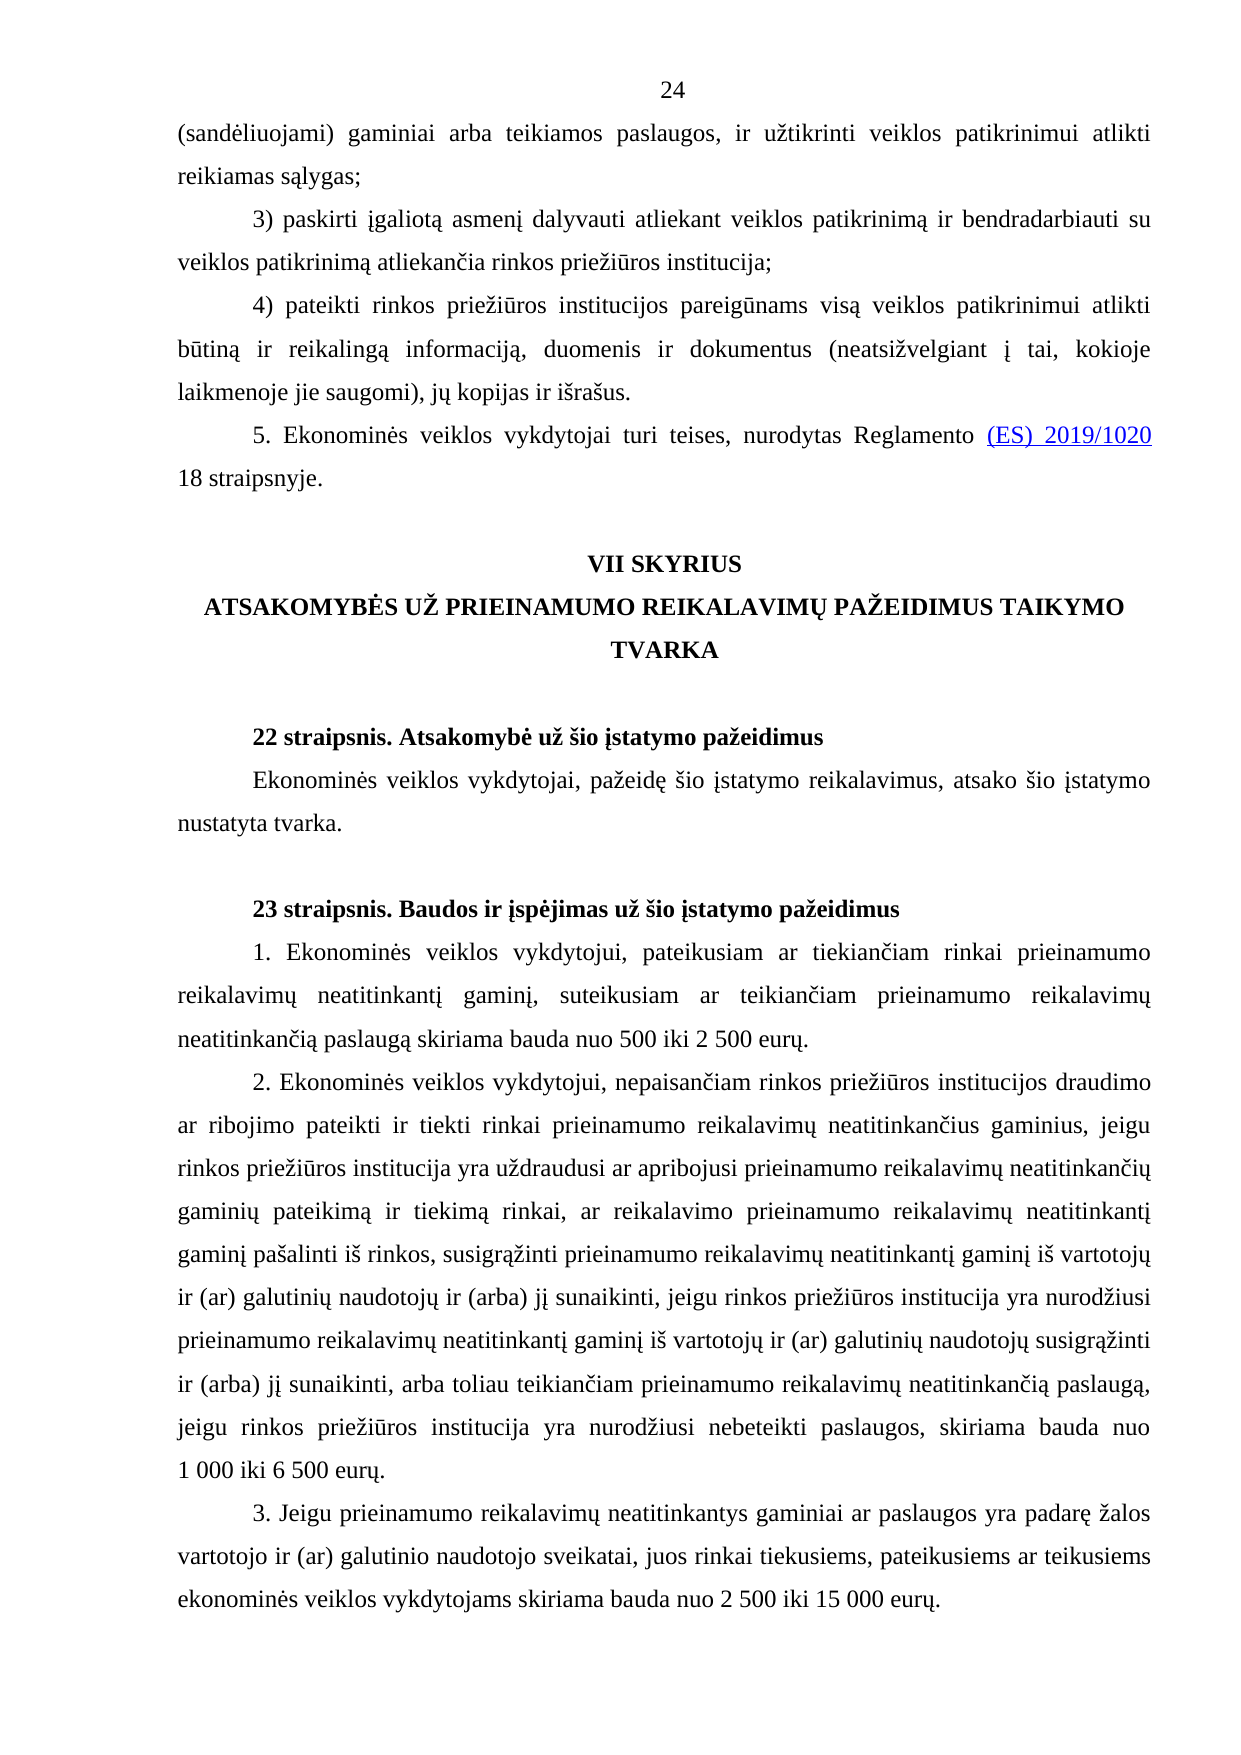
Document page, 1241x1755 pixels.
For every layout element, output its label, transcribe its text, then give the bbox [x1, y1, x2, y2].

text 4) pateikti rinkos priežiūros institucijos pareigūnams visą veiklos patikrinimui atlikti būtiną ir reikalingą informaciją, duomenis ir dokumentus (neatsižvelgiant į tai, kokioje laikmenoje jie saugomi), jų kopijas ir išrašus. [177, 291, 1152, 406]
text 22 straipsnis. Atsakomybė už šio įstatymo pažeidimus [177, 722, 1152, 751]
text 3) paskirti įgaliotą asmenį dalyvauti atliekant veiklos patikrinimą ir bendradarbiauti su veiklos patikrinimą atliekančia rinkos priežiūros institucija; [177, 204, 1152, 276]
text 3. Jeigu prieinamumo reikalavimų neatitinkantys gaminiai ar paslaugos yra padarę žalos vartotojo ir (ar) galutinio naudotojo sveikatai, juos rinkai tiekusiems, pateikusiems ar teikusiems ekonominės veiklos vykdytojams skiriama bauda nuo 2 500 iki 15 000 eurų. [177, 1498, 1152, 1613]
text VII SKYRIUS [177, 549, 1152, 578]
text ATSAKOMYBĖS UŽ PRIEINAMUMO REIKALAVIMŲ PAŽEIDIMUS TAIKYMO TVARKA [177, 592, 1152, 664]
text (sandėliuojami) gaminiai arba teikiamos paslaugos, ir užtikrinti veiklos patikrinimui atlikti reikiamas sąlygas; [177, 118, 1152, 190]
text 2. Ekonominės veiklos vykdytojui, nepaisančiam rinkos priežiūros institucijos draudimo ar ribojimo pateikti ir tiekti rinkai prieinamumo reikalavimų neatitinkančius gaminius, jeigu rinkos priežiūros institucija yra uždraudusi ar apribojusi prieinamumo reikalavimų neatitinkančių gaminių pateikimą ir tiekimą rinkai, ar reikalavimo prieinamumo reikalavimų neatitinkantį gaminį pašalinti iš rinkos, susigrąžinti prieinamumo reikalavimų neatitinkantį gaminį iš vartotojų ir (ar) galutinių naudotojų ir (arba) jį sunaikinti, jeigu rinkos priežiūros institucija yra nurodžiusi prieinamumo reikalavimų neatitinkantį gaminį iš vartotojų ir (ar) galutinių naudotojų susigrąžinti ir (arba) jį sunaikinti, arba toliau teikiančiam prieinamumo reikalavimų neatitinkančią paslaugą, jeigu rinkos priežiūros institucija yra nurodžiusi nebeteikti paslaugos, skiriama bauda nuo 1 000 iki 6 500 eurų. [177, 1067, 1152, 1484]
text Ekonominės veiklos vykdytojai, pažeidę šio įstatymo reikalavimus, atsako šio įstatymo nustatyta tvarka. [177, 765, 1152, 837]
text 23 straipsnis. Baudos ir įspėjimas už šio įstatymo pažeidimus [177, 894, 1152, 923]
text 1. Ekonominės veiklos vykdytojui, pateikusiam ar tiekiančiam rinkai prieinamumo reikalavimų neatitinkantį gaminį, suteikusiam ar teikiančiam prieinamumo reikalavimų neatitinkančią paslaugą skiriama bauda nuo 500 iki 2 500 eurų. [177, 937, 1152, 1052]
text 5. Ekonominės veiklos vykdytojai turi teises, nurodytas Reglamento (ES) 2019/1020 18 straipsnyje. [177, 420, 1152, 492]
